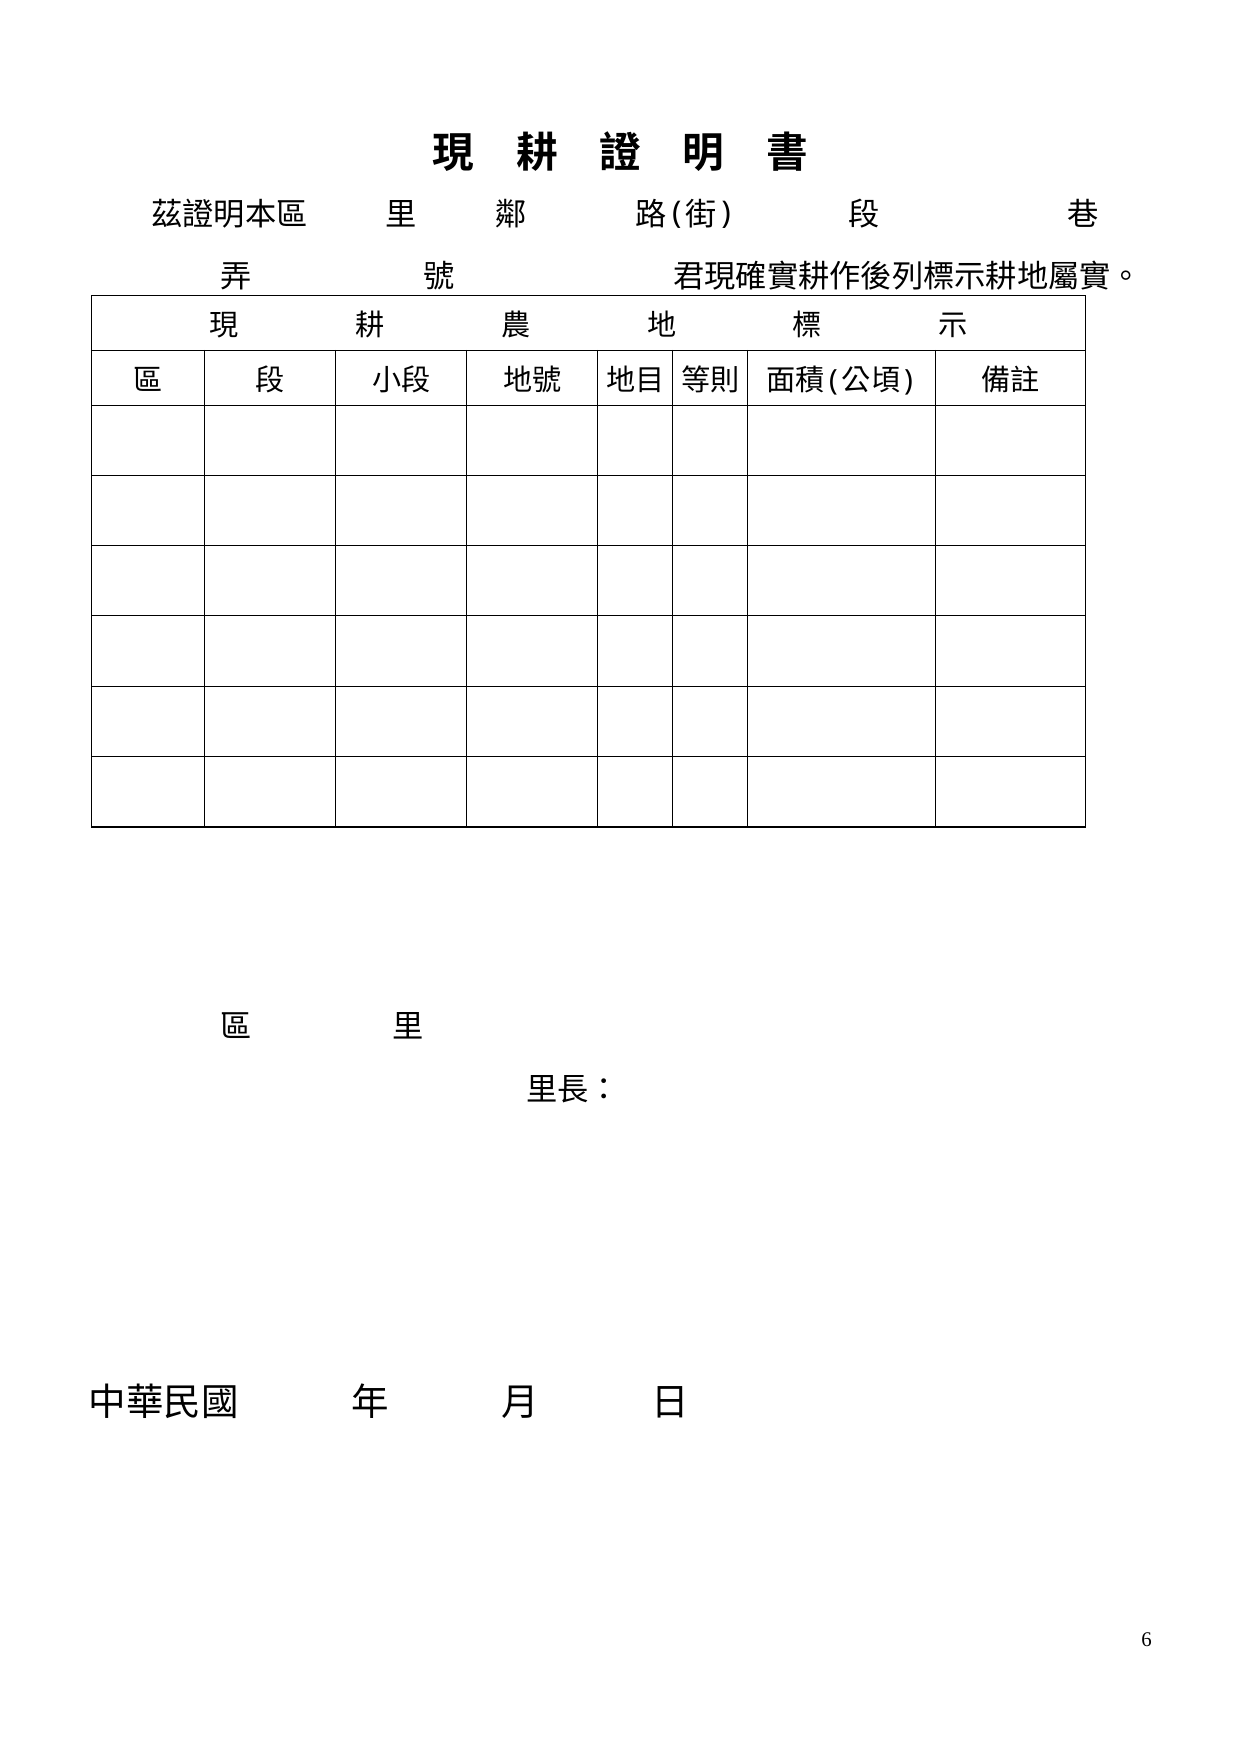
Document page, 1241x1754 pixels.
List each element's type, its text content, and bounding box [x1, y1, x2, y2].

table_cell [92, 757, 204, 826]
table_cell 地目 [598, 351, 672, 404]
table_cell 段 [205, 351, 335, 404]
table_cell [205, 616, 335, 686]
table_cell [598, 546, 672, 615]
table_cell [936, 757, 1085, 826]
table_cell [673, 406, 747, 475]
table_cell [205, 757, 335, 826]
table_cell [598, 687, 672, 756]
table_cell [205, 406, 335, 475]
table_cell [467, 406, 597, 475]
table_cell [92, 616, 204, 686]
table_cell [336, 546, 466, 615]
table_cell [92, 406, 204, 475]
table_cell [936, 546, 1085, 615]
table_cell 備註 [936, 351, 1085, 404]
table_cell [467, 546, 597, 615]
subtitle 現 耕 證 明 書 [89, 108, 1152, 170]
table_header 現 耕 農 地 標 示 [92, 296, 1085, 350]
table_cell [598, 757, 672, 826]
table_cell [336, 616, 466, 686]
table_cell [205, 476, 335, 545]
table_cell [467, 757, 597, 826]
table_cell [673, 546, 747, 615]
table_cell [336, 757, 466, 826]
table_cell [205, 546, 335, 615]
table_cell [467, 476, 597, 545]
table_cell [936, 687, 1085, 756]
table_cell [936, 616, 1085, 686]
table_cell [673, 476, 747, 545]
table_cell [748, 406, 935, 475]
text 茲證明本區 里 鄰 路(街) 段 巷 [89, 170, 1152, 233]
table_cell [598, 406, 672, 475]
table_cell [748, 616, 935, 686]
table_cell [92, 687, 204, 756]
table_cell [336, 687, 466, 756]
text 弄 號 君現確實耕作後列標示耕地屬實。 [89, 233, 1152, 295]
table_cell [673, 687, 747, 756]
table_cell 地號 [467, 351, 597, 404]
table_cell [467, 687, 597, 756]
table_cell [748, 476, 935, 545]
table_cell [748, 687, 935, 756]
table_cell [336, 406, 466, 475]
table_cell [598, 616, 672, 686]
text 里長： [89, 1045, 1152, 1108]
table_cell [673, 757, 747, 826]
table_cell [936, 476, 1085, 545]
table_cell [467, 616, 597, 686]
table_cell 面積(公頃) [748, 351, 935, 404]
table_cell [598, 476, 672, 545]
text 中華民國 年 月 日 [89, 1358, 1152, 1420]
table_cell [673, 616, 747, 686]
table_cell [336, 476, 466, 545]
table_cell [205, 687, 335, 756]
table_cell [92, 546, 204, 615]
table_cell [92, 476, 204, 545]
table_cell [748, 757, 935, 826]
table_cell [936, 406, 1085, 475]
table_cell 區 [92, 351, 204, 404]
text 區 里 [89, 983, 1152, 1045]
table_cell 等則 [673, 351, 747, 404]
table_cell 小段 [336, 351, 466, 404]
table_cell [748, 546, 935, 615]
